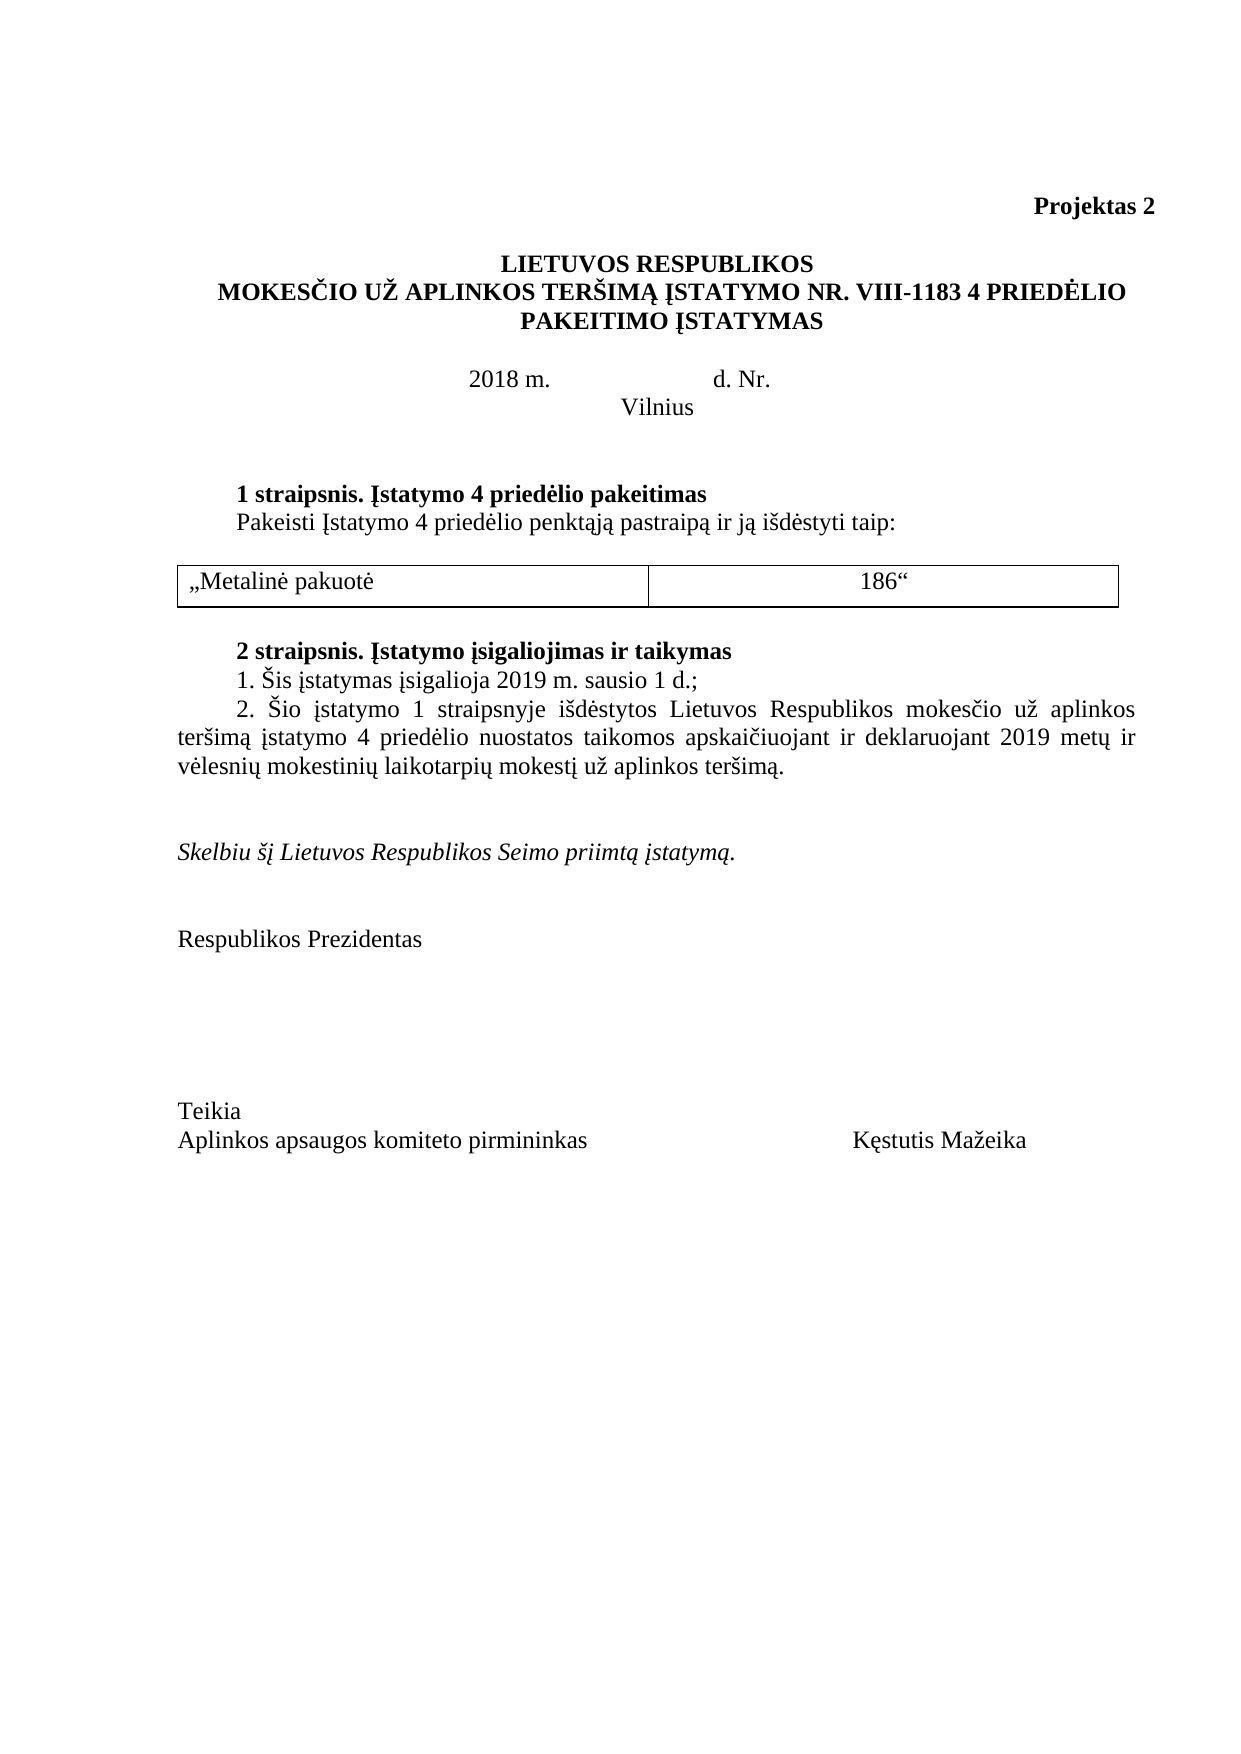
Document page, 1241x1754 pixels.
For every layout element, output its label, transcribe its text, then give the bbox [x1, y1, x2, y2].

text MOKESČIO UŽ APLINKOS TERŠIMĄ ĮSTATYMO NR. VIII-1183 4 PRIEDĖLIO PAKEITIMO ĮSTATYMAS [177, 277, 1167, 335]
text Respublikos Prezidentas [177, 924, 1137, 952]
text 1. Šis įstatymas įsigalioja 2019 m. sausio 1 d.; [177, 665, 1137, 694]
text Teikia [177, 1096, 1137, 1125]
table_header 186“ [649, 566, 1118, 606]
text 2 straipsnis. Įstatymo įsigaliojimas ir taikymas [177, 636, 1137, 665]
text Skelbiu šį Lietuvos Respublikos Seimo priimtą įstatymą. [177, 837, 1137, 866]
text Pakeisti Įstatymo 4 priedėlio penktąją pastraipą ir ją išdėstyti taip: [177, 507, 1137, 536]
text 2018 m. d. Nr. [177, 364, 1137, 392]
text 2. Šio įstatymo 1 straipsnyje išdėstytos Lietuvos Respublikos mokesčio už aplinkos teršimą įstatymo 4 priedėlio nuostatos taikomos apskaičiuojant ir deklaruojant 2019 metų ir vėlesnių mokestinių laikotarpių mokestį už aplinkos teršimą. [177, 694, 1137, 780]
text LIETUVOS RESPUBLIKOS [177, 249, 1137, 277]
text Vilnius [177, 392, 1137, 421]
table_header „Metalinė pakuotė [178, 566, 648, 606]
text Aplinkos apsaugos komiteto pirmininkas Kęstutis Mažeika [177, 1125, 1137, 1154]
text Projektas 2 [1034, 191, 1167, 220]
text 1 straipsnis. Įstatymo 4 priedėlio pakeitimas [177, 479, 1137, 507]
